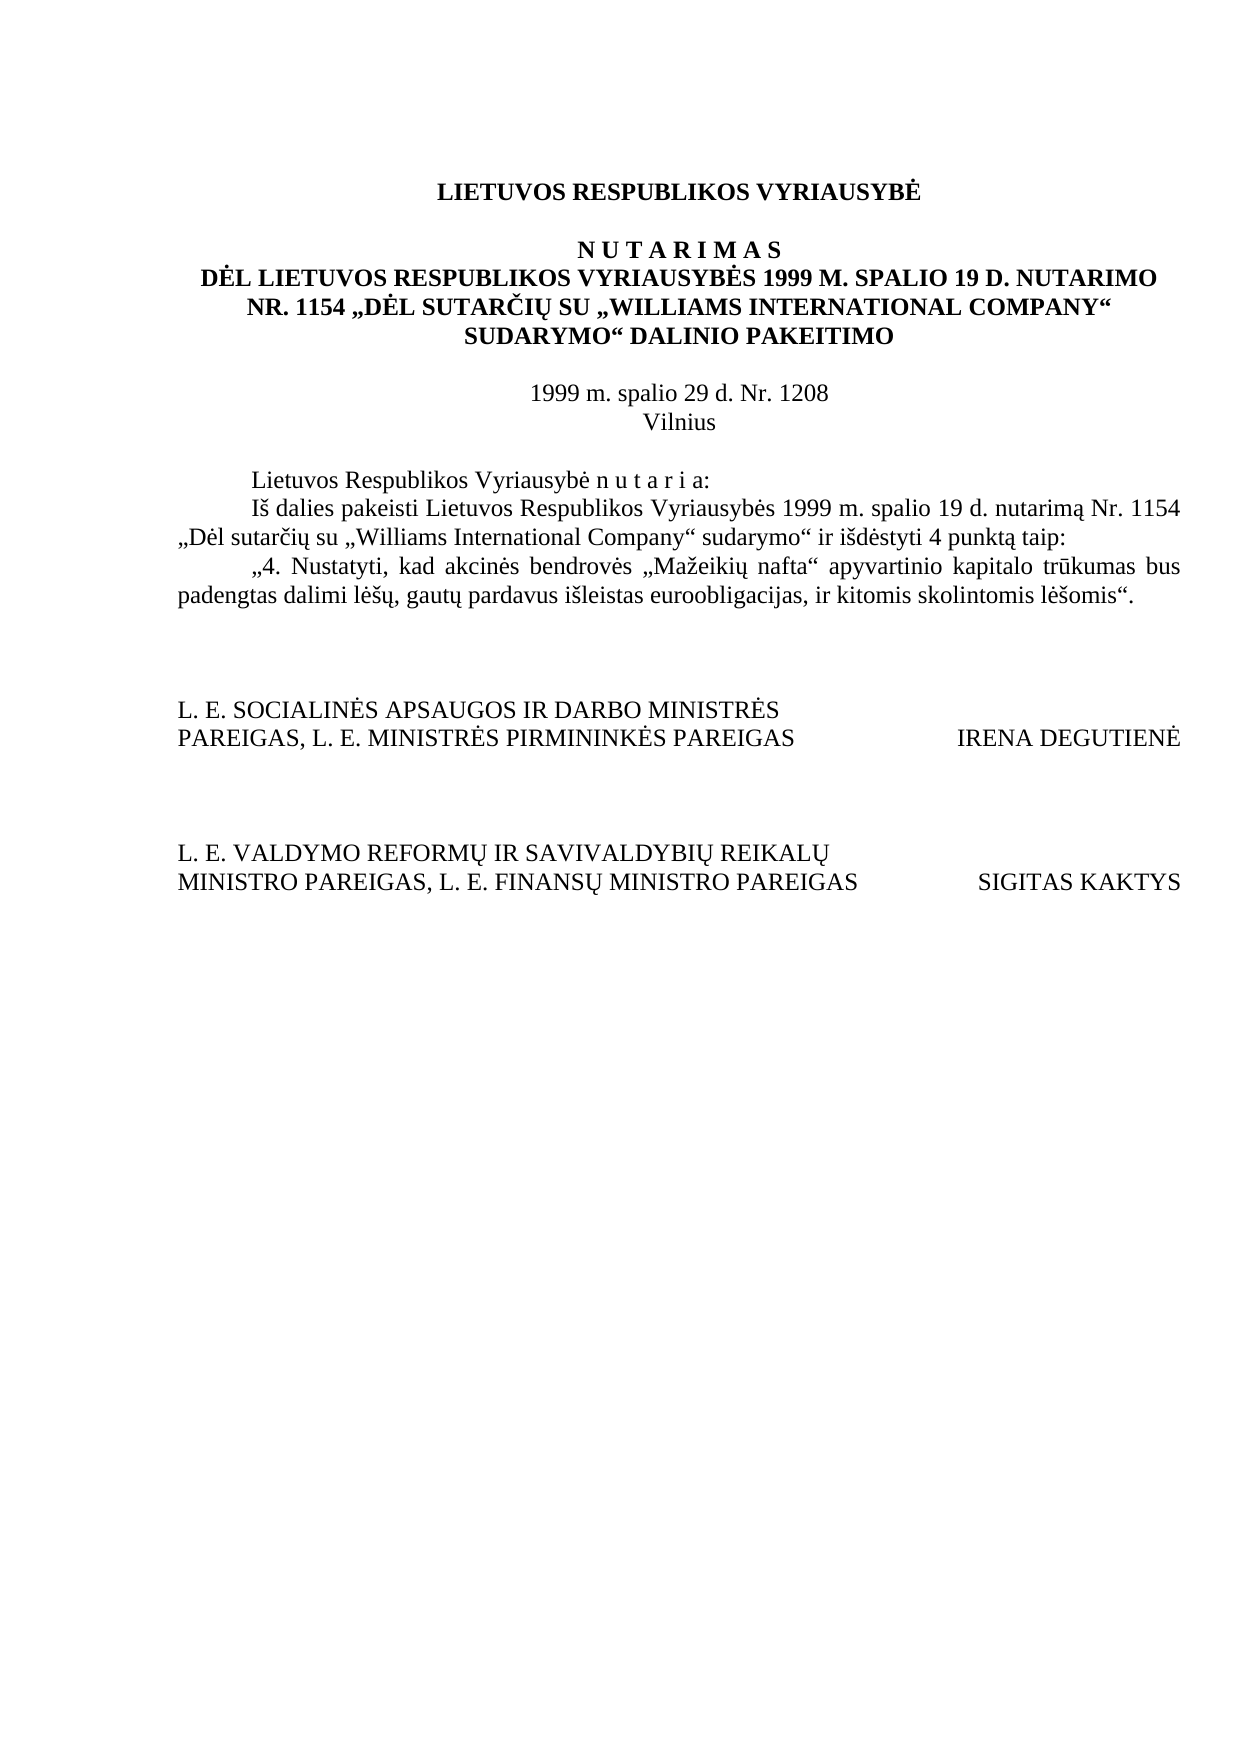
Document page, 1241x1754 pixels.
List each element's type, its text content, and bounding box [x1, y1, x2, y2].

text Lietuvos Respublikos Vyriausybė nutaria: [177, 465, 1181, 493]
text L. E. SOCIALINĖS APSAUGOS IR DARBO MINISTRĖS [177, 695, 1181, 723]
text Vilnius [177, 407, 1181, 436]
text N U T A R I M A S [177, 235, 1181, 263]
text L. E. VALDYMO REFORMŲ IR SAVIVALDYBIŲ REIKALŲ [177, 838, 1181, 867]
text Iš dalies pakeisti Lietuvos Respublikos Vyriausybės 1999 m. spalio 19 d. nutarimą Nr. 1154 „Dėl sutarčių su „Williams International Company“ sudarymo“ ir išdėstyti 4 punktą taip: [177, 493, 1181, 551]
text LIETUVOS RESPUBLIKOS VYRIAUSYBĖ [177, 177, 1181, 206]
text DĖL LIETUVOS RESPUBLIKOS VYRIAUSYBĖS 1999 M. SPALIO 19 D. NUTARIMO NR. 1154 „DĖL SUTARČIŲ SU „WILLIAMS INTERNATIONAL COMPANY“ SUDARYMO“ DALINIO PAKEITIMO [177, 263, 1181, 350]
text PAREIGAS, L. E. MINISTRĖS PIRMININKĖS PAREIGAS IRENA DEGUTIENĖ [177, 723, 1181, 752]
text MINISTRO PAREIGAS, L. E. FINANSŲ MINISTRO PAREIGAS SIGITAS KAKTYS [177, 867, 1181, 896]
text 1999 m. spalio 29 d. Nr. 1208 [177, 378, 1181, 407]
text „4. Nustatyti, kad akcinės bendrovės „Mažeikių nafta“ apyvartinio kapitalo trūkumas bus padengtas dalimi lėšų, gautų pardavus išleistas euroobligacijas, ir kitomis skolintomis lėšomis“. [177, 551, 1181, 608]
